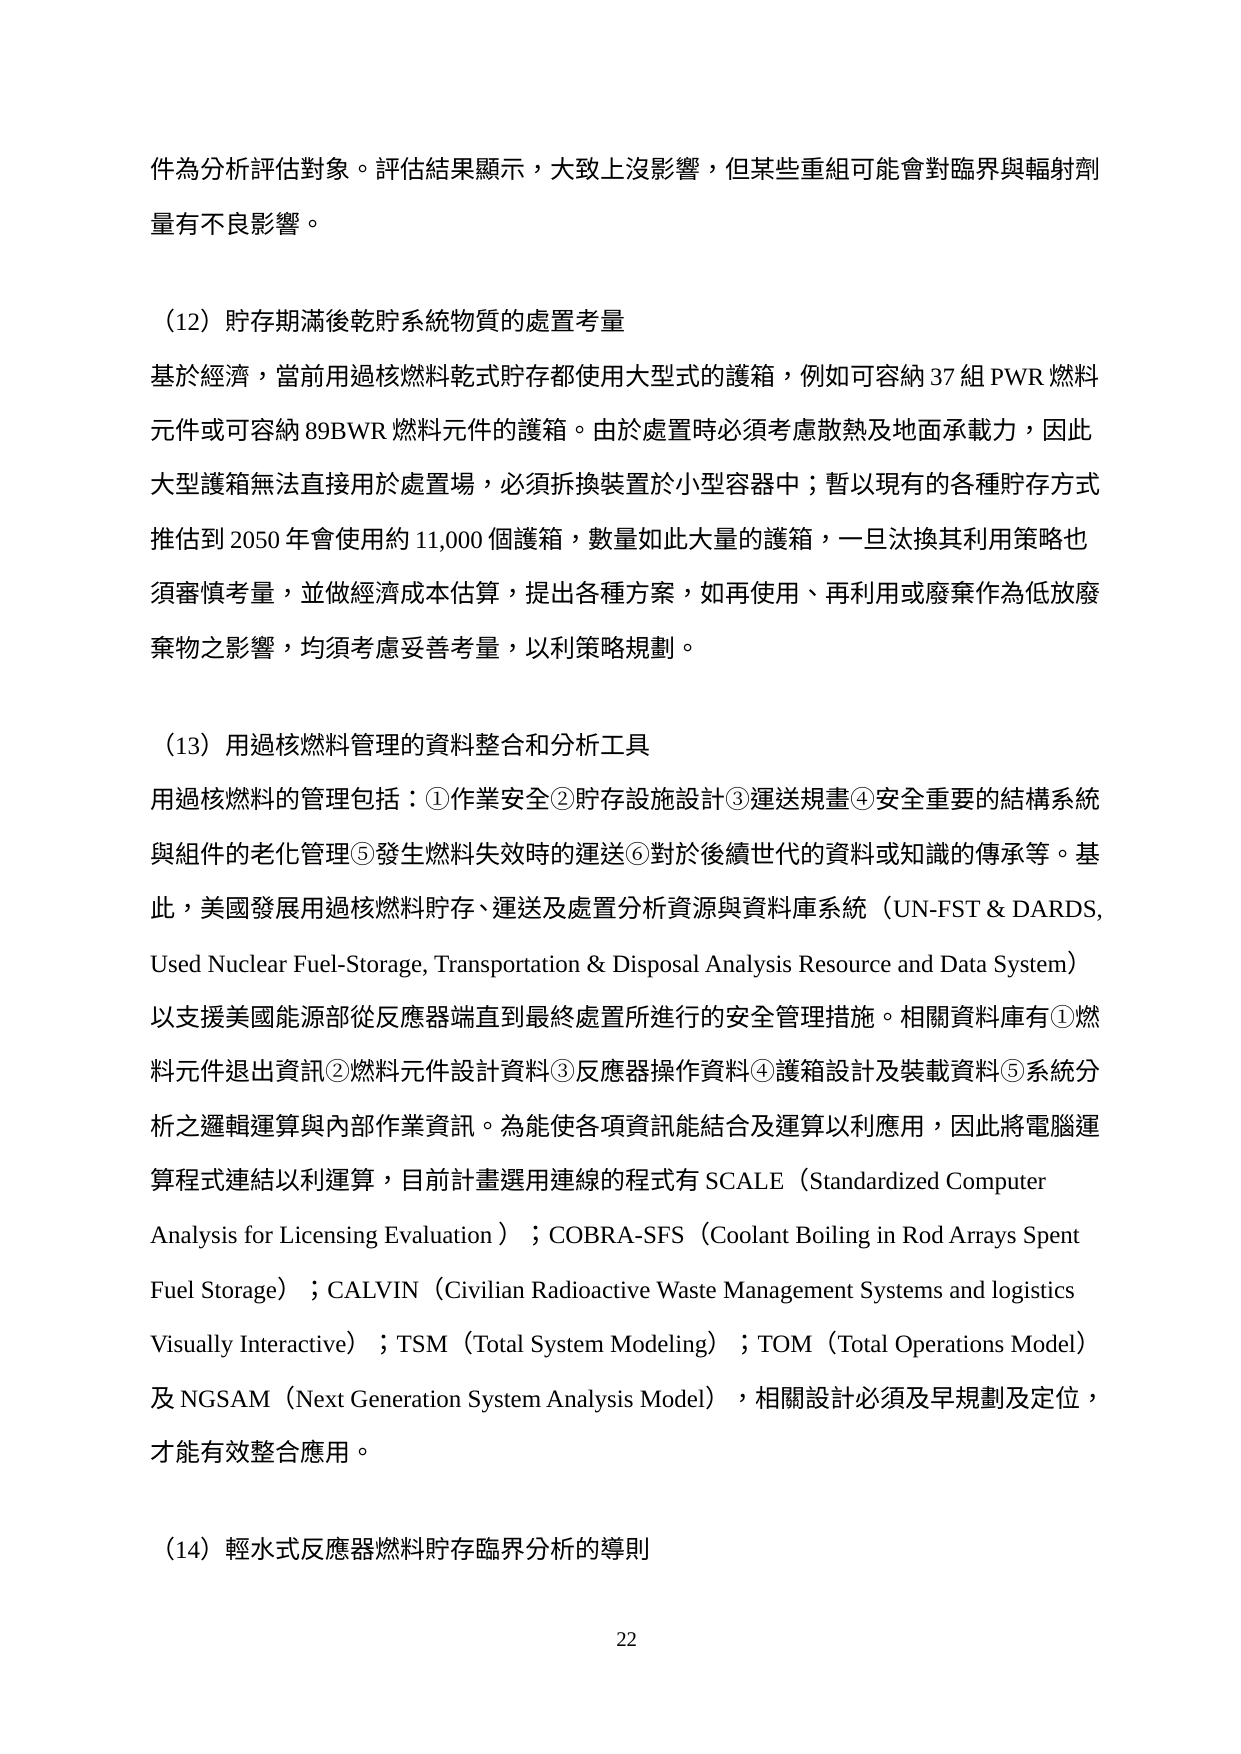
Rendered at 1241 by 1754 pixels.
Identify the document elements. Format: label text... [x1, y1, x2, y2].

text （13）用過核燃料管理的資料整合和分析工具 [150, 726, 1103, 762]
text 基於經濟，當前用過核燃料乾式貯存都使用大型式的護箱，例如可容納37組PWR燃料元件或可容納89BWR燃料元件的護箱。由於處置時必須考慮散熱及地面承載力，因此大型護箱無法直接用於處置場，必須拆換裝置於小型容器中；暫以現有的各種貯存方式推估到2050年會使用約11,000個護箱，數量如此大量的護箱，一旦汰換其利用策略也須審慎考量，並做經濟成本估算，提出各種方案，如再使用、再利用或廢棄作為低放廢棄物之影響，均須考慮妥善考量，以利策略規劃。 [150, 356, 1103, 664]
text （12）貯存期滿後乾貯系統物質的處置考量 [150, 302, 1103, 338]
text （14）輕水式反應器燃料貯存臨界分析的導則 [150, 1530, 1103, 1566]
text 件為分析評估對象。評估結果顯示，大致上沒影響，但某些重組可能會對臨界與輻射劑量有不良影響。 [150, 150, 1103, 241]
text 用過核燃料的管理包括：①作業安全②貯存設施設計③運送規畫④安全重要的結構系統與組件的老化管理⑤發生燃料失效時的運送⑥對於後續世代的資料或知識的傳承等。基此，美國發展用過核燃料貯存、運送及處置分析資源與資料庫系統（UN-FST & DARDS, Used Nuclear Fuel-Storage, Transportation & Disposal Analysis Resource and Data System）以支援美國能源部從反應器端直到最終處置所進行的安全管理措施。相關資料庫有①燃料元件退出資訊②燃料元件設計資料③反應器操作資料④護箱設計及裝載資料⑤系統分析之邏輯運算與內部作業資訊。為能使各項資訊能結合及運算以利應用，因此將電腦運算程式連結以利運算，目前計畫選用連線的程式有SCALE（Standardized Computer Analysis for Licensing Evaluation ）；COBRA-SFS（Coolant Boiling in Rod Arrays Spent Fuel Storage）；CALVIN（Civilian Radioactive Waste Management Systems and logistics Visually Interactive）；TSM（Total System Modeling）；TOM（Total Operations Model）及NGSAM（Next Generation System Analysis Model），相關設計必須及早規劃及定位，才能有效整合應用。 [150, 780, 1103, 1469]
